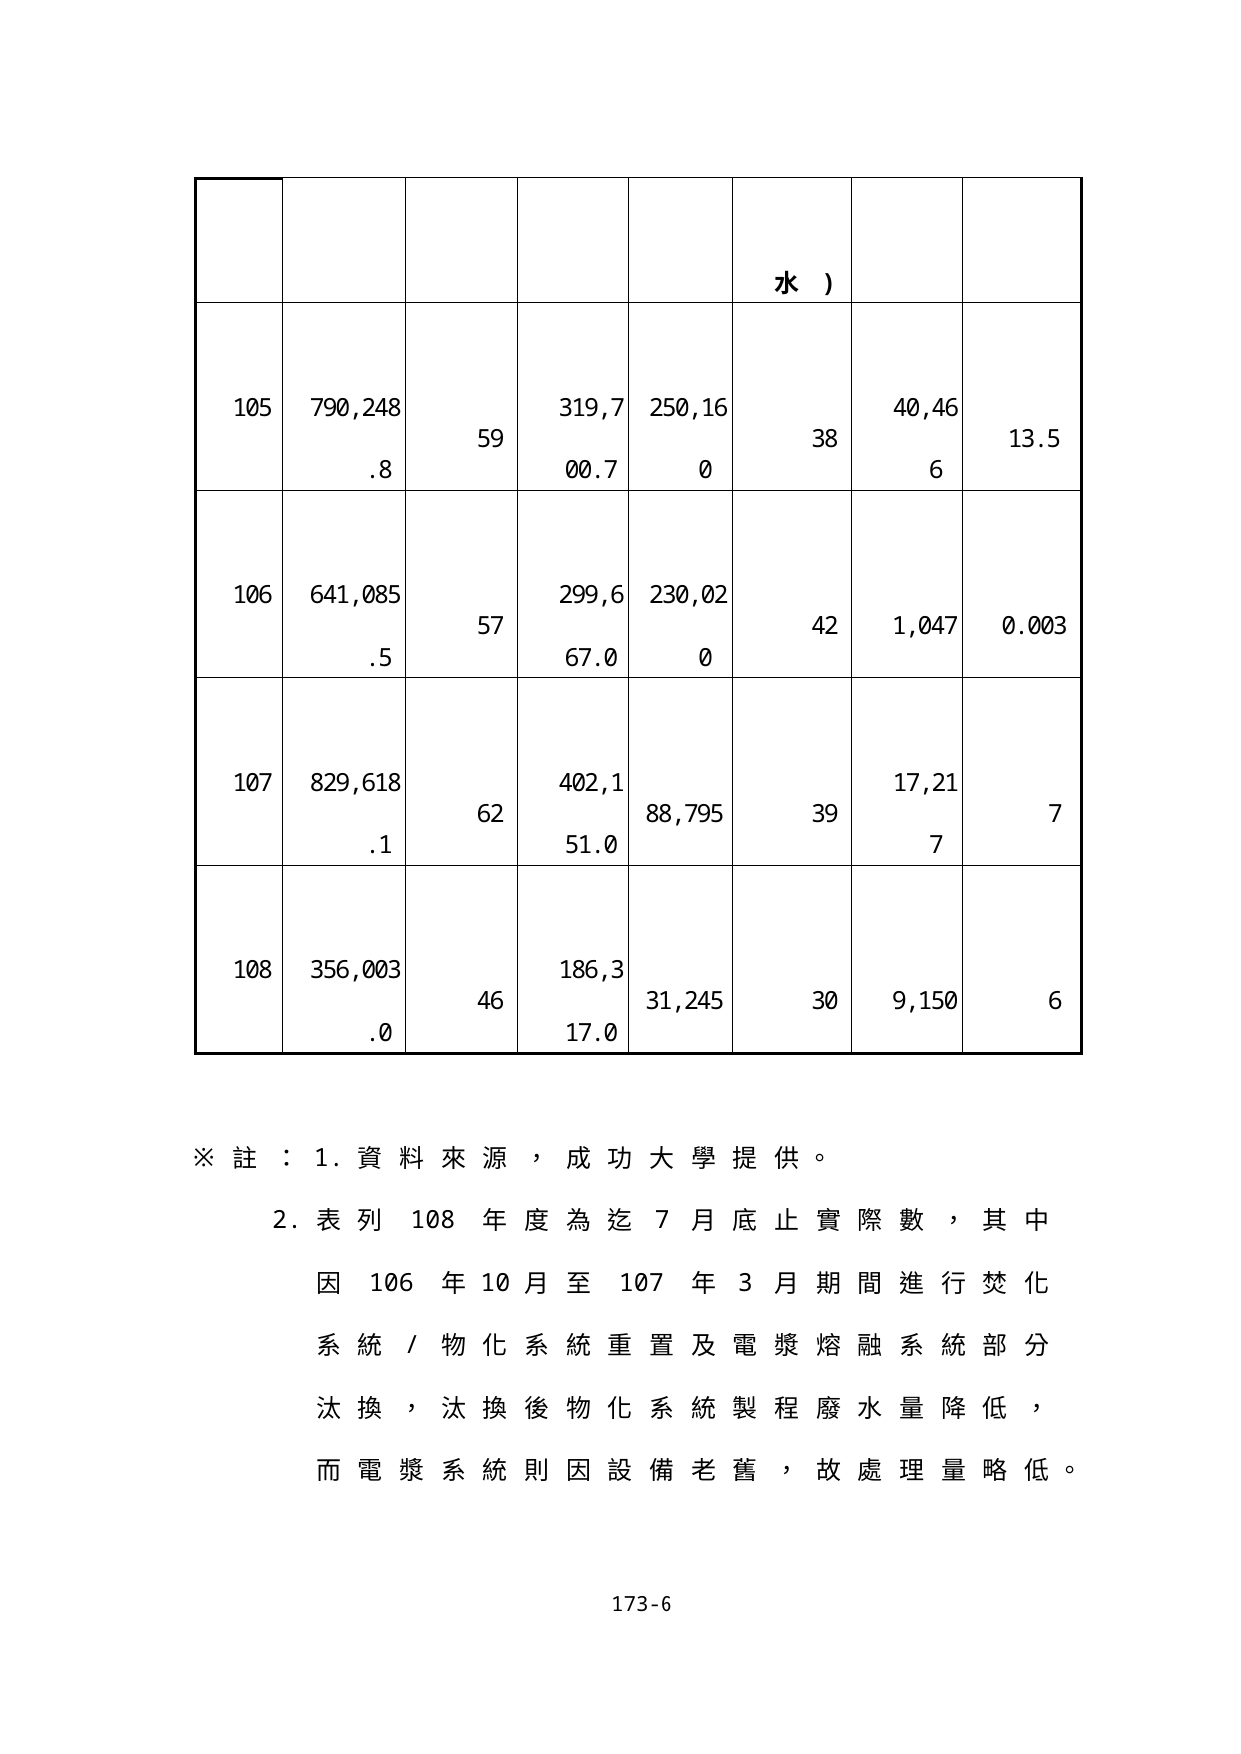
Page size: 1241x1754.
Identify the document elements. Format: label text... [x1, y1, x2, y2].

table_cell [852, 178, 962, 302]
table_cell 6 [963, 866, 1080, 1052]
table_cell 0.003 [963, 491, 1080, 677]
table_cell 641,085.5 [283, 491, 405, 677]
table_cell 13.5 [963, 303, 1080, 490]
table_cell 790,248.8 [283, 303, 405, 490]
table_cell 829,618.1 [283, 678, 405, 865]
table_cell 106 [197, 491, 282, 677]
table_cell [283, 178, 405, 302]
table_cell 水) [733, 178, 851, 302]
table_cell 42 [733, 491, 851, 677]
table_cell 57 [406, 491, 517, 677]
table_cell 299,667.0 [518, 491, 628, 677]
text 2.表列108年度為迄7月底止實際數，其中因106年10月至107年3月期間進行焚化系統/物化系統重置及電漿熔融系統部分汰換，汰換後物化系統製程廢水量降低，而電漿系統則因設備老舊，故處理量略低。 [257, 1177, 1058, 1490]
table_cell 59 [406, 303, 517, 490]
table_cell 108 [197, 866, 282, 1052]
table_cell 17,217 [852, 678, 962, 865]
text ※註：1.資料來源，成功大學提供。 [183, 1115, 1058, 1177]
table_cell [518, 178, 628, 302]
table_cell 1,047 [852, 491, 962, 677]
table_cell 40,466 [852, 303, 962, 490]
table_cell 250,160 [629, 303, 732, 490]
table_cell 38 [733, 303, 851, 490]
table_cell 107 [197, 678, 282, 865]
table_cell 30 [733, 866, 851, 1052]
table_cell 46 [406, 866, 517, 1052]
table_cell 39 [733, 678, 851, 865]
table_header [197, 180, 282, 302]
table_cell 62 [406, 678, 517, 865]
table_cell 7 [963, 678, 1080, 865]
table_cell 9,150 [852, 866, 962, 1052]
table_cell 31,245 [629, 866, 732, 1052]
table_cell 356,003.0 [283, 866, 405, 1052]
table_cell 402,151.0 [518, 678, 628, 865]
table_cell 88,795 [629, 678, 732, 865]
table_cell 230,020 [629, 491, 732, 677]
table_cell [406, 178, 517, 302]
table_cell [963, 178, 1080, 302]
table_cell 319,700.7 [518, 303, 628, 490]
table_cell 186,317.0 [518, 866, 628, 1052]
table_cell 105 [197, 303, 282, 490]
table_cell [629, 178, 732, 302]
